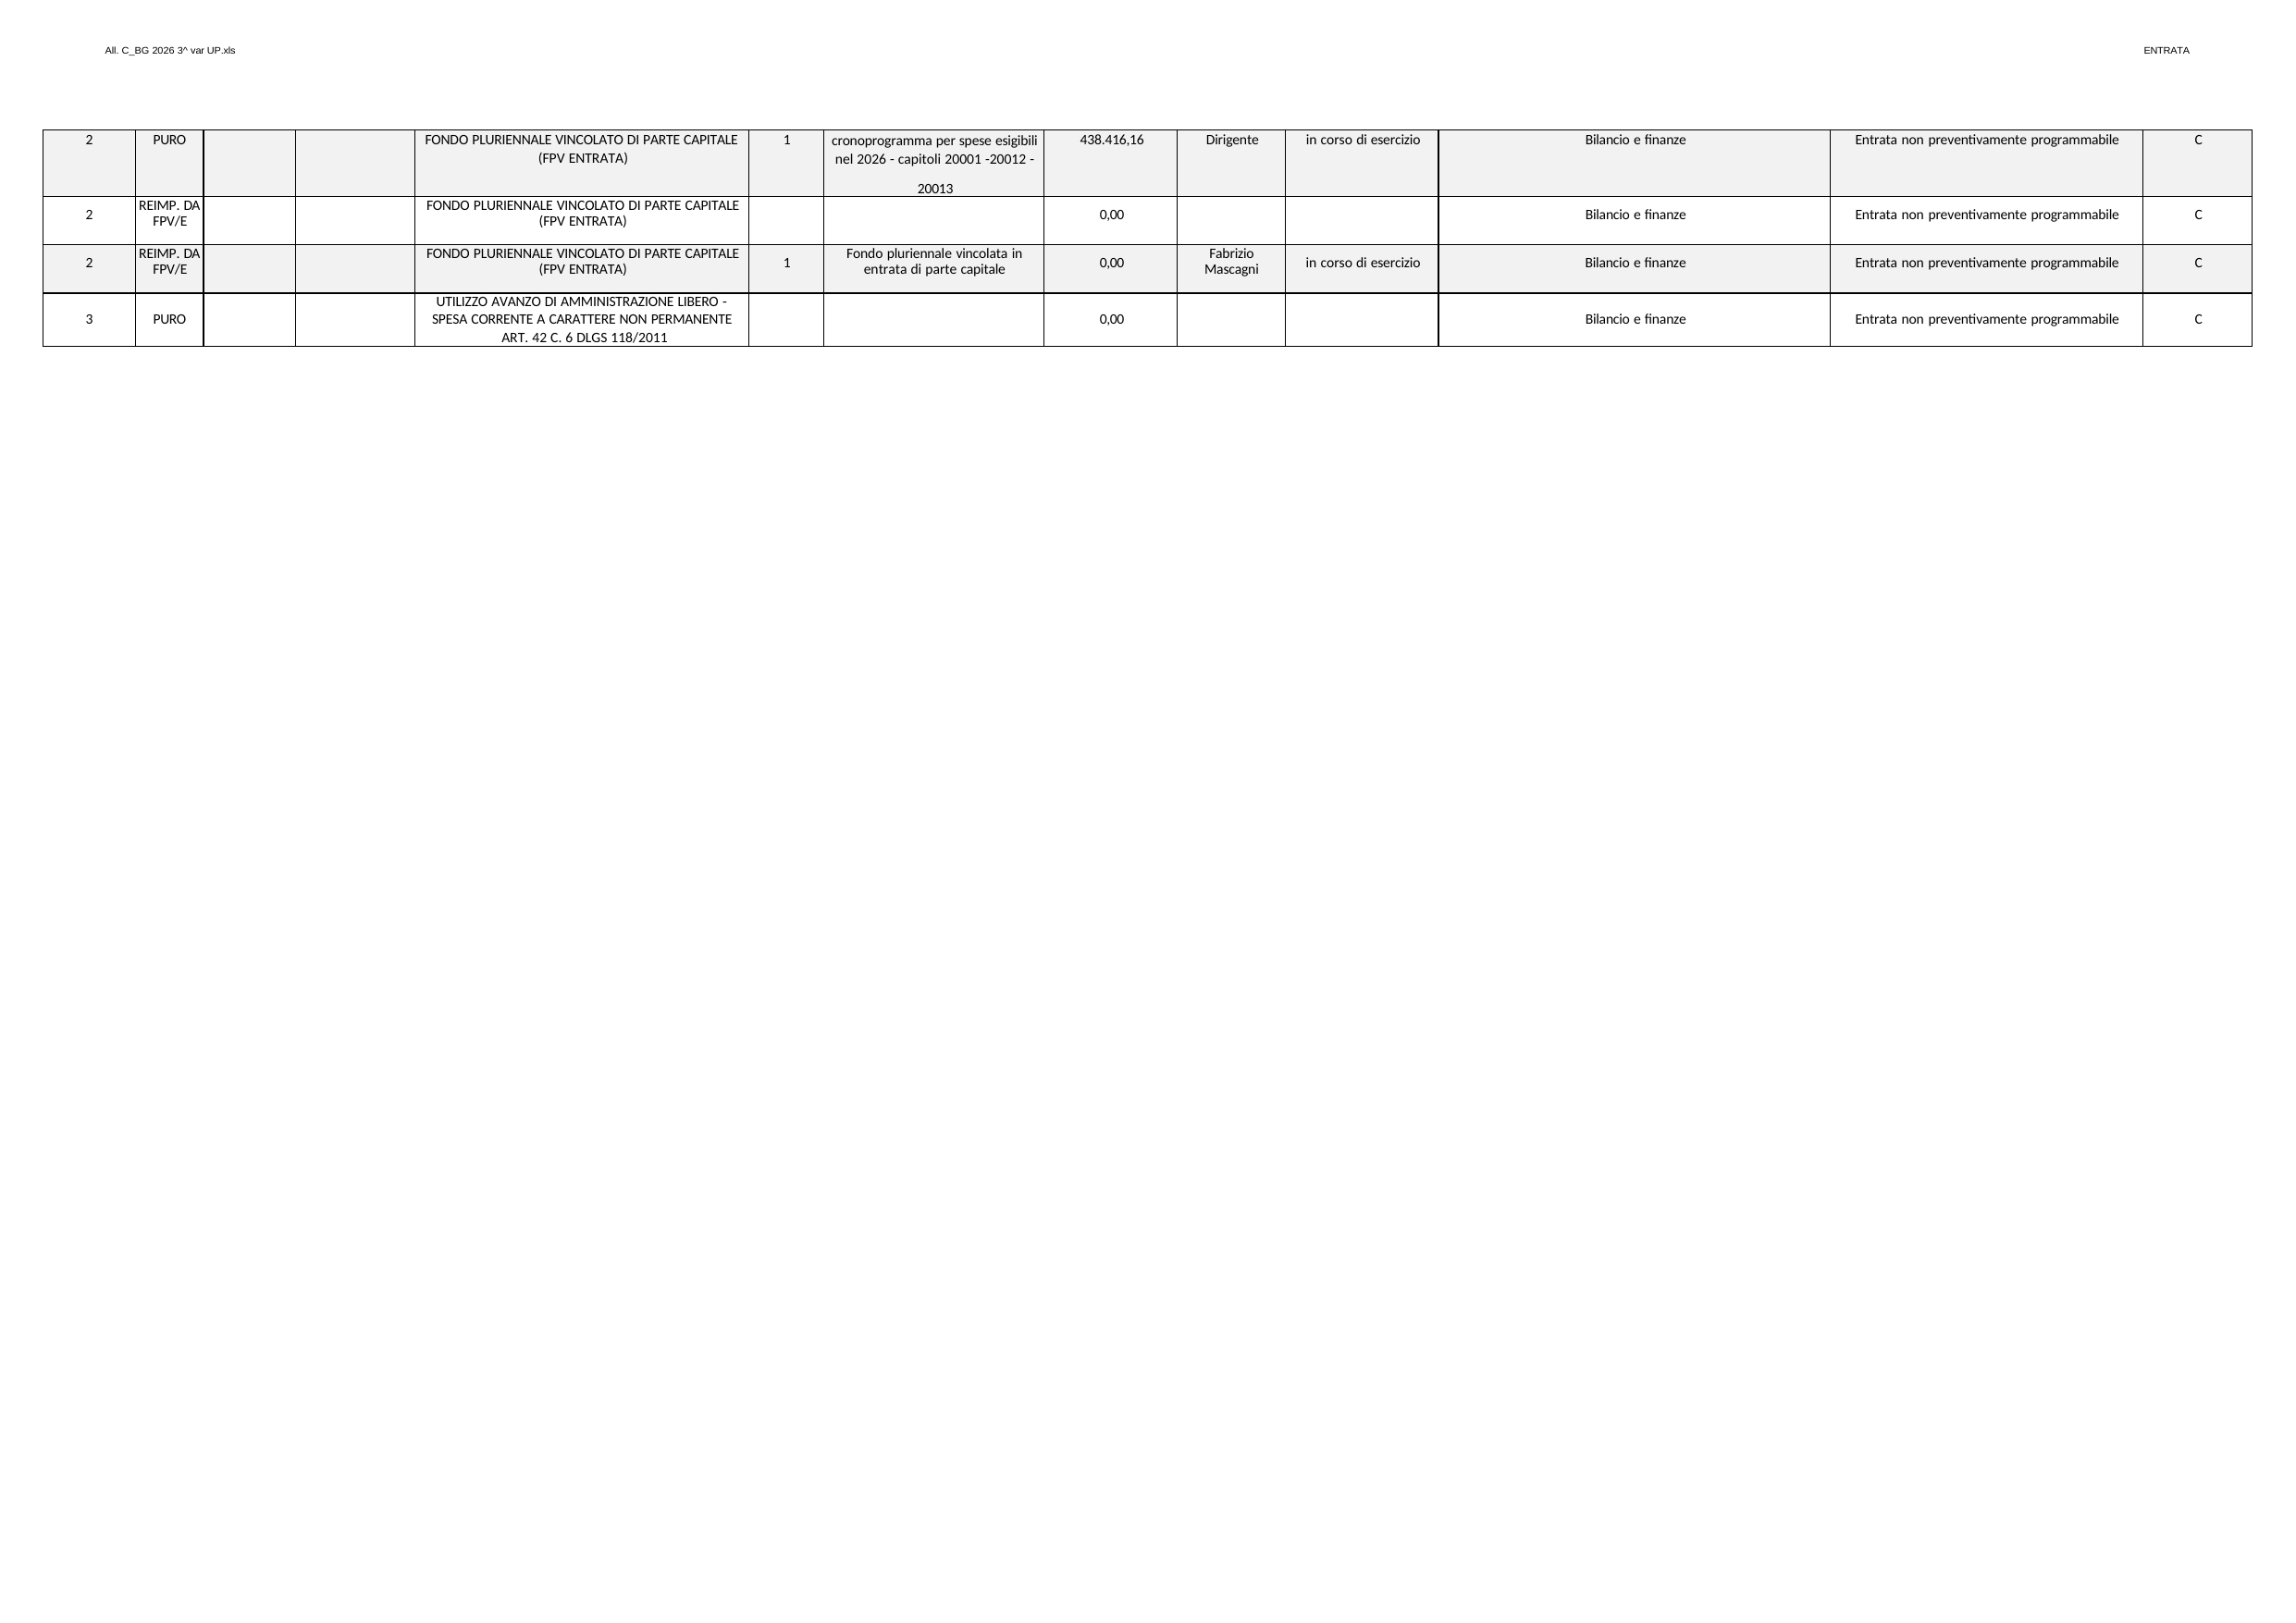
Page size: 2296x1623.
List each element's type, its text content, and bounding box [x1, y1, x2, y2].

table_cell C [2143, 245, 2252, 292]
table_cell Entrata non preventivamente programmabile [1831, 245, 2142, 292]
table_cell REIMP. DA FPV/E [136, 245, 203, 292]
table_cell Bilancio e finanze [1439, 130, 1830, 196]
table_cell 438.416,16 [1044, 130, 1177, 196]
table_cell [296, 130, 414, 196]
table_cell REIMP. DA FPV/E [136, 197, 203, 244]
table_cell 0,00 [1044, 245, 1177, 292]
table_cell in corso di esercizio [1286, 130, 1438, 196]
table_cell 2 [43, 245, 135, 292]
table_cell C [2143, 294, 2252, 346]
table_cell PURO [136, 130, 203, 196]
table_cell [749, 294, 823, 346]
table_cell C [2143, 197, 2252, 244]
table_cell Bilancio e finanze [1439, 197, 1830, 244]
table_cell Dirigente [1178, 130, 1285, 196]
table_cell 3 [43, 294, 135, 346]
table_cell 1 [749, 245, 823, 292]
table_cell 2 [43, 130, 135, 196]
table_cell Fondo pluriennale vincolata in entrata di parte capitale [824, 245, 1043, 292]
table_cell Entrata non preventivamente programmabile [1831, 294, 2142, 346]
table_cell FONDO PLURIENNALE VINCOLATO DI PARTE CAPITALE (FPV ENTRATA) [415, 197, 748, 244]
table_cell FONDO PLURIENNALE VINCOLATO DI PARTE CAPITALE (FPV ENTRATA) [415, 130, 748, 196]
table_cell [1178, 197, 1285, 244]
table_cell [296, 294, 414, 346]
table_cell [296, 245, 414, 292]
table_cell [204, 294, 295, 346]
table_cell Fabrizio Mascagni [1178, 245, 1285, 292]
table_cell [824, 197, 1043, 244]
table_cell C [2143, 130, 2252, 196]
table_cell FONDO PLURIENNALE VINCOLATO DI PARTE CAPITALE (FPV ENTRATA) [415, 245, 748, 292]
table_cell 2 [43, 197, 135, 244]
table_cell Bilancio e finanze [1439, 294, 1830, 346]
table_cell Entrata non preventivamente programmabile [1831, 130, 2142, 196]
table_cell [296, 197, 414, 244]
table_cell Bilancio e finanze [1439, 245, 1830, 292]
table_cell [204, 197, 295, 244]
table_cell [824, 294, 1043, 346]
table_cell [1178, 294, 1285, 346]
table_cell Entrata non preventivamente programmabile [1831, 197, 2142, 244]
table_cell 0,00 [1044, 294, 1177, 346]
table_cell UTILIZZO AVANZO DI AMMINISTRAZIONE LIBERO - SPESA CORRENTE A CARATTERE NON PERMANENTE ART. 42 C. 6 DLGS 118/2011 [415, 294, 748, 346]
table_cell in corso di esercizio [1286, 245, 1438, 292]
table_cell [1286, 197, 1438, 244]
table_cell [204, 245, 295, 292]
table_cell 1 [749, 130, 823, 196]
table_cell [204, 130, 295, 196]
table_cell 0,00 [1044, 197, 1177, 244]
table_cell [749, 197, 823, 244]
table_cell cronoprogramma per spese esigibili nel 2026 - capitoli 20001 -20012 - 20013 [824, 130, 1043, 196]
table_cell PURO [136, 294, 203, 346]
table_cell [1286, 294, 1438, 346]
